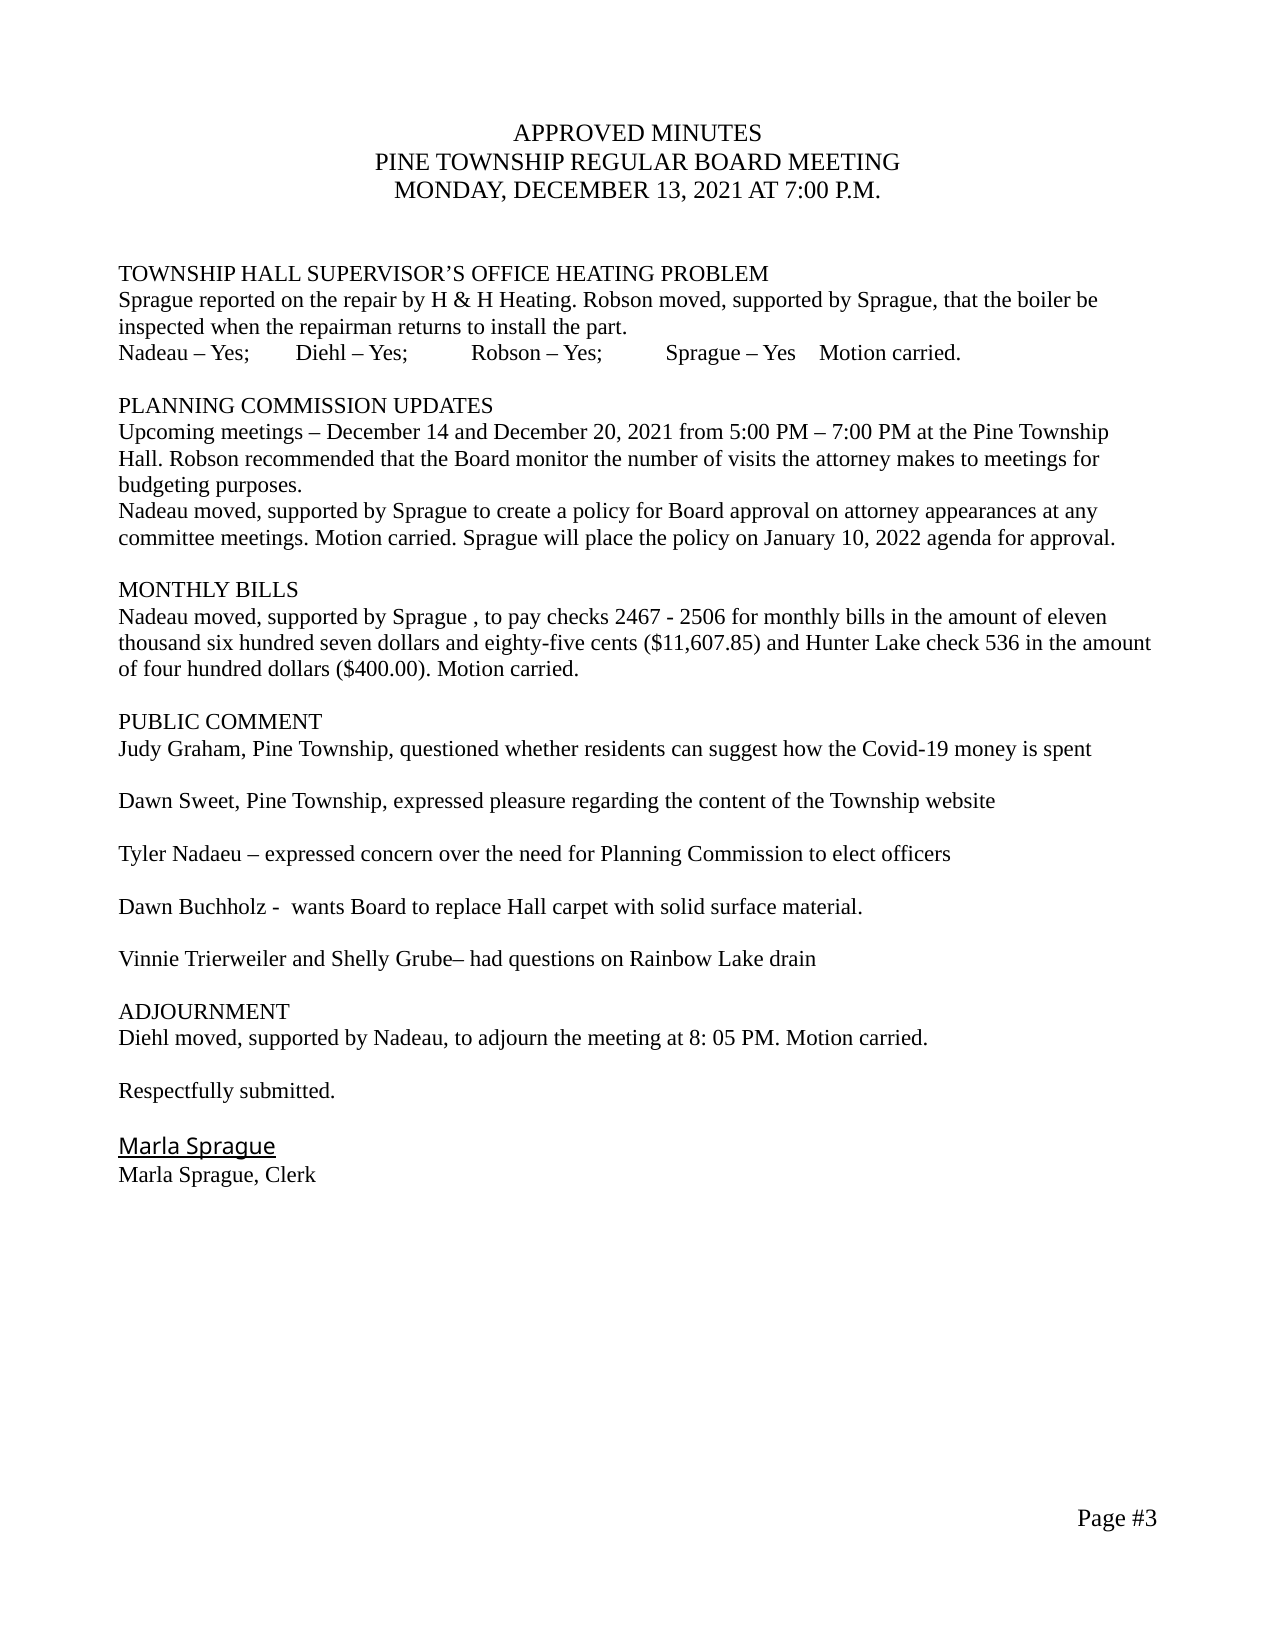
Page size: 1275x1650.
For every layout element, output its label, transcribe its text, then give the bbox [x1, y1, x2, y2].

text TOWNSHIP HALL SUPERVISOR’S OFFICE HEATING PROBLEM [118, 260, 1157, 287]
text Respectfully submitted. [118, 1077, 1157, 1103]
text Nadeau moved, supported by Sprague , to pay checks 2467 - 2506 for monthly bills in the amount of eleven thousand six hundred seven dollars and eighty-five cents ($11,607.85) and Hunter Lake check 536 in the amount of four hundred dollars ($400.00). Motion carried. [118, 603, 1157, 682]
text Dawn Sweet, Pine Township, expressed pleasure regarding the content of the Township website [118, 787, 1157, 814]
text ADJOURNMENT [118, 998, 1157, 1024]
text Nadeau – Yes; Diehl – Yes; Robson – Yes; Sprague – Yes Motion carried. [118, 339, 1157, 366]
text Dawn Buchholz - wants Board to replace Hall carpet with solid surface material. [118, 893, 1157, 919]
text Sprague reported on the repair by H & H Heating. Robson moved, supported by Sprague, that the boiler be inspected when the repairman returns to install the part. [118, 287, 1157, 339]
text Nadeau moved, supported by Sprague to create a policy for Board approval on attorney appearances at any committee meetings. Motion carried. Sprague will place the policy on January 10, 2022 agenda for approval. [118, 497, 1157, 550]
text Diehl moved, supported by Nadeau, to adjourn the meeting at 8: 05 PM. Motion carried. [118, 1024, 1157, 1051]
text Judy Graham, Pine Township, questioned whether residents can suggest how the Covid-19 money is spent [118, 734, 1157, 761]
text Marla Sprague, Clerk [118, 1161, 1157, 1187]
text Marla Sprague [118, 1130, 1157, 1161]
text MONTHLY BILLS [118, 576, 1157, 603]
text Upcoming meetings – December 14 and December 20, 2021 from 5:00 PM – 7:00 PM at the Pine Township Hall. Robson recommended that the Board monitor the number of visits the attorney makes to meetings for budgeting purposes. [118, 418, 1157, 497]
text PLANNING COMMISSION UPDATES [118, 392, 1157, 418]
text Tyler Nadaeu – expressed concern over the need for Planning Commission to elect officers [118, 840, 1157, 866]
text PUBLIC COMMENT [118, 708, 1157, 734]
text Vinnie Trierweiler and Shelly Grube– had questions on Rainbow Lake drain [118, 945, 1157, 972]
